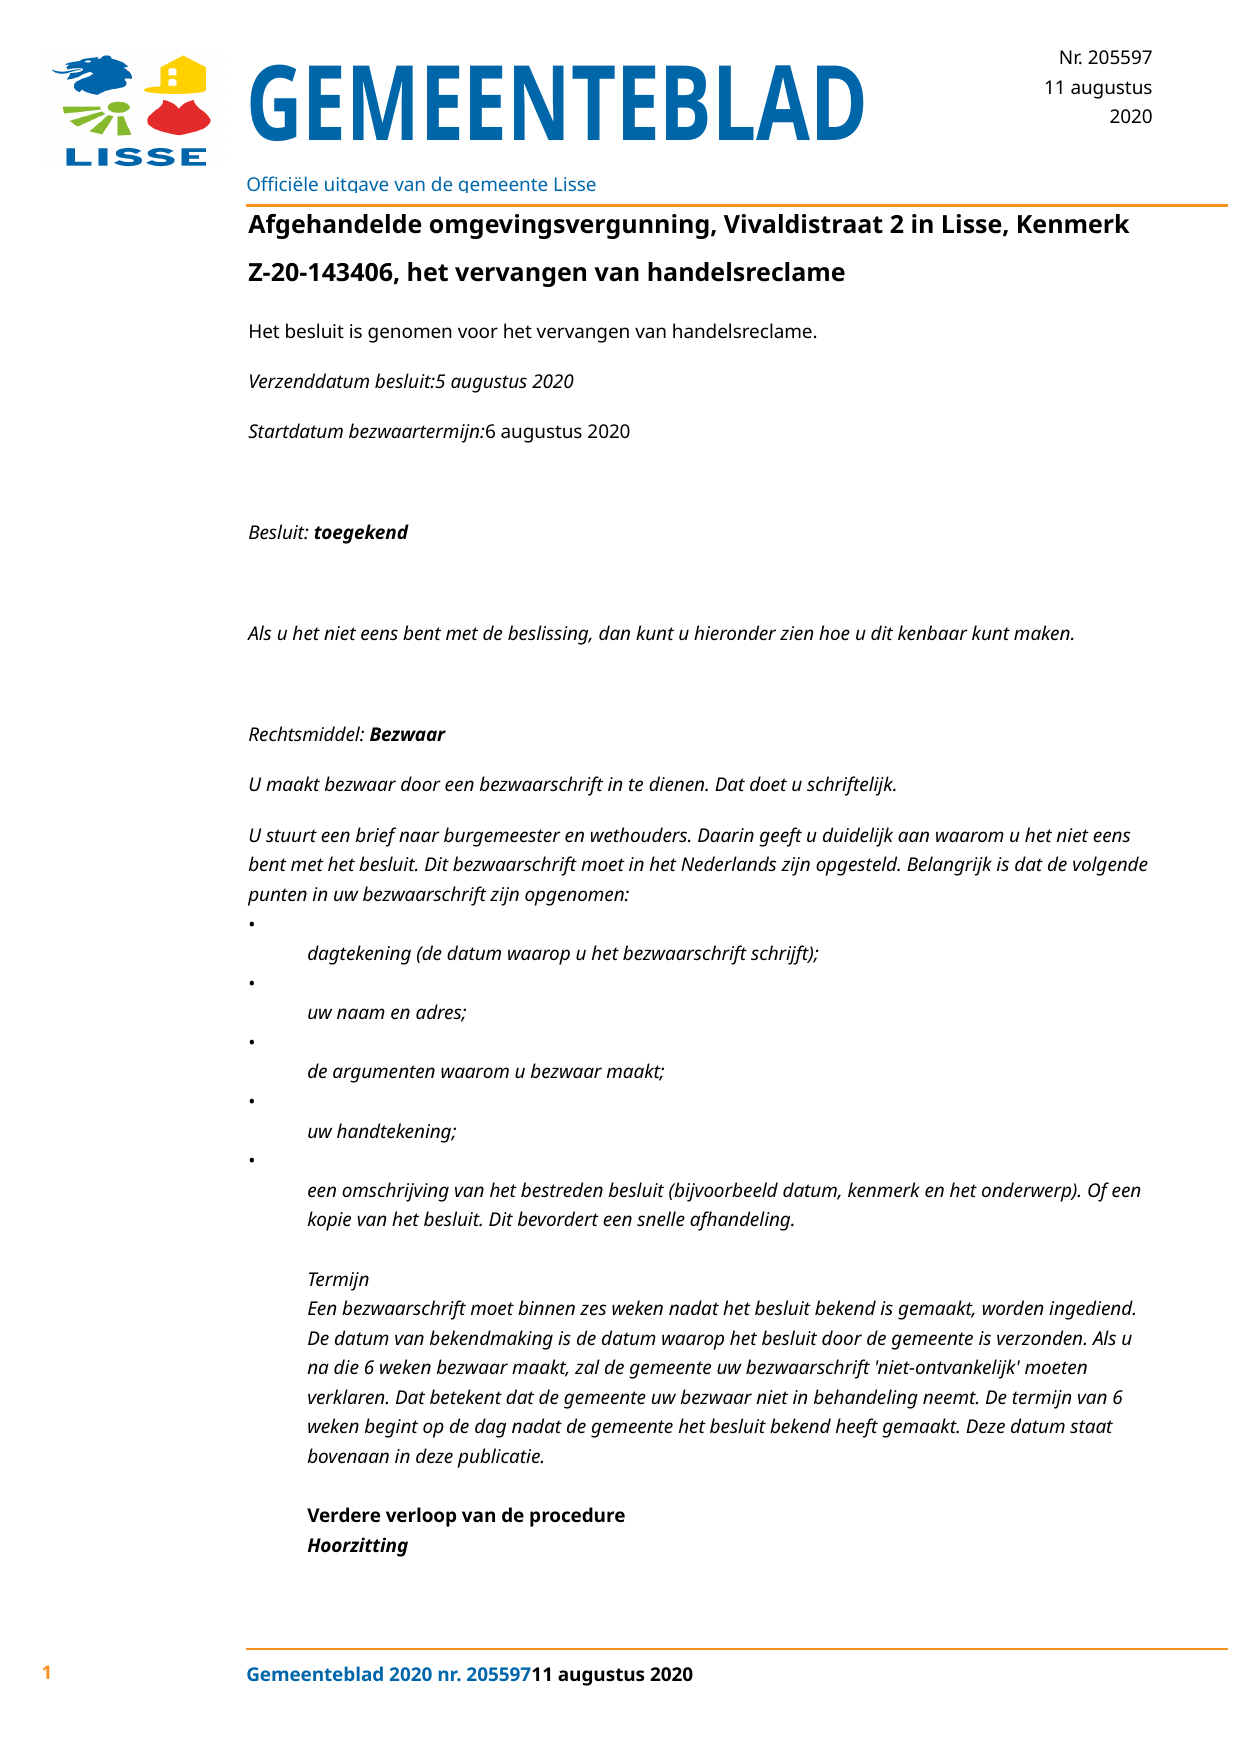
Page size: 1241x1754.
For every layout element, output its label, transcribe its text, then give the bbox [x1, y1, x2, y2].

list uw naam en adres; [248, 999, 1152, 1025]
picture [41, 47, 231, 172]
text Als u het niet eens bent met de beslissing, dan kunt u hieronder zien hoe u dit kenbaar kunt maken. [248, 620, 1152, 646]
text U stuurt een brief naar burgemeester en wethouders. Daarin geeft u duidelijk aan waarom u het niet eens bent met het besluit. Dit bezwaarschrift moet in het Nederlands zijn opgesteld. Belangrijk is dat de volgende punten in uw bezwaarschrift zijn opgenomen: [248, 822, 1152, 907]
list Een bezwaarschrift moet binnen zes weken nadat het besluit bekend is gemaakt, worden ingediend. De datum van bekendmaking is de datum waarop het besluit door de gemeente is verzonden. Als u na die 6 weken bezwaar maakt, zal de gemeente uw bezwaarschrift 'niet-ontvankelijk' moeten verklaren. Dat betekent dat de gemeente uw bezwaar niet in behandeling neemt. De termijn van 6 weken begint op de dag nadat de gemeente het besluit bekend heeft gemaakt. Deze datum staat bovenaan in deze publicatie. [248, 1295, 1152, 1469]
text Het besluit is genomen voor het vervangen van handelsreclame. [248, 318, 1152, 344]
text Startdatum bezwaartermijn:6 augustus 2020 [248, 419, 1152, 444]
list de argumenten waarom u bezwaar maakt; [248, 1059, 1152, 1084]
list Verdere verloop van de procedure [248, 1502, 1152, 1528]
list Hoorzitting [248, 1532, 1152, 1558]
list uw handtekening; [248, 1118, 1152, 1144]
text Afgehandelde omgevingsvergunning, Vivaldistraat 2 in Lisse, Kenmerk Z-20-143406, het vervangen van handelsreclame [248, 207, 1152, 288]
list een omschrijving van het bestreden besluit (bijvoorbeeld datum, kenmerk en het onderwerp). Of een kopie van het besluit. Dit bevordert een snelle afhandeling. [248, 1177, 1152, 1232]
text Besluit: toegekend [248, 519, 1152, 545]
text U maakt bezwaar door een bezwaarschrift in te dienen. Dat doet u schriftelijk. [248, 772, 1152, 797]
text Verzenddatum besluit:5 augustus 2020 [248, 368, 1152, 394]
text Rechtsmiddel: Bezwaar [248, 721, 1152, 747]
list dagtekening (de datum waarop u het bezwaarschrift schrijft); [248, 940, 1152, 966]
list Termijn [248, 1266, 1152, 1292]
